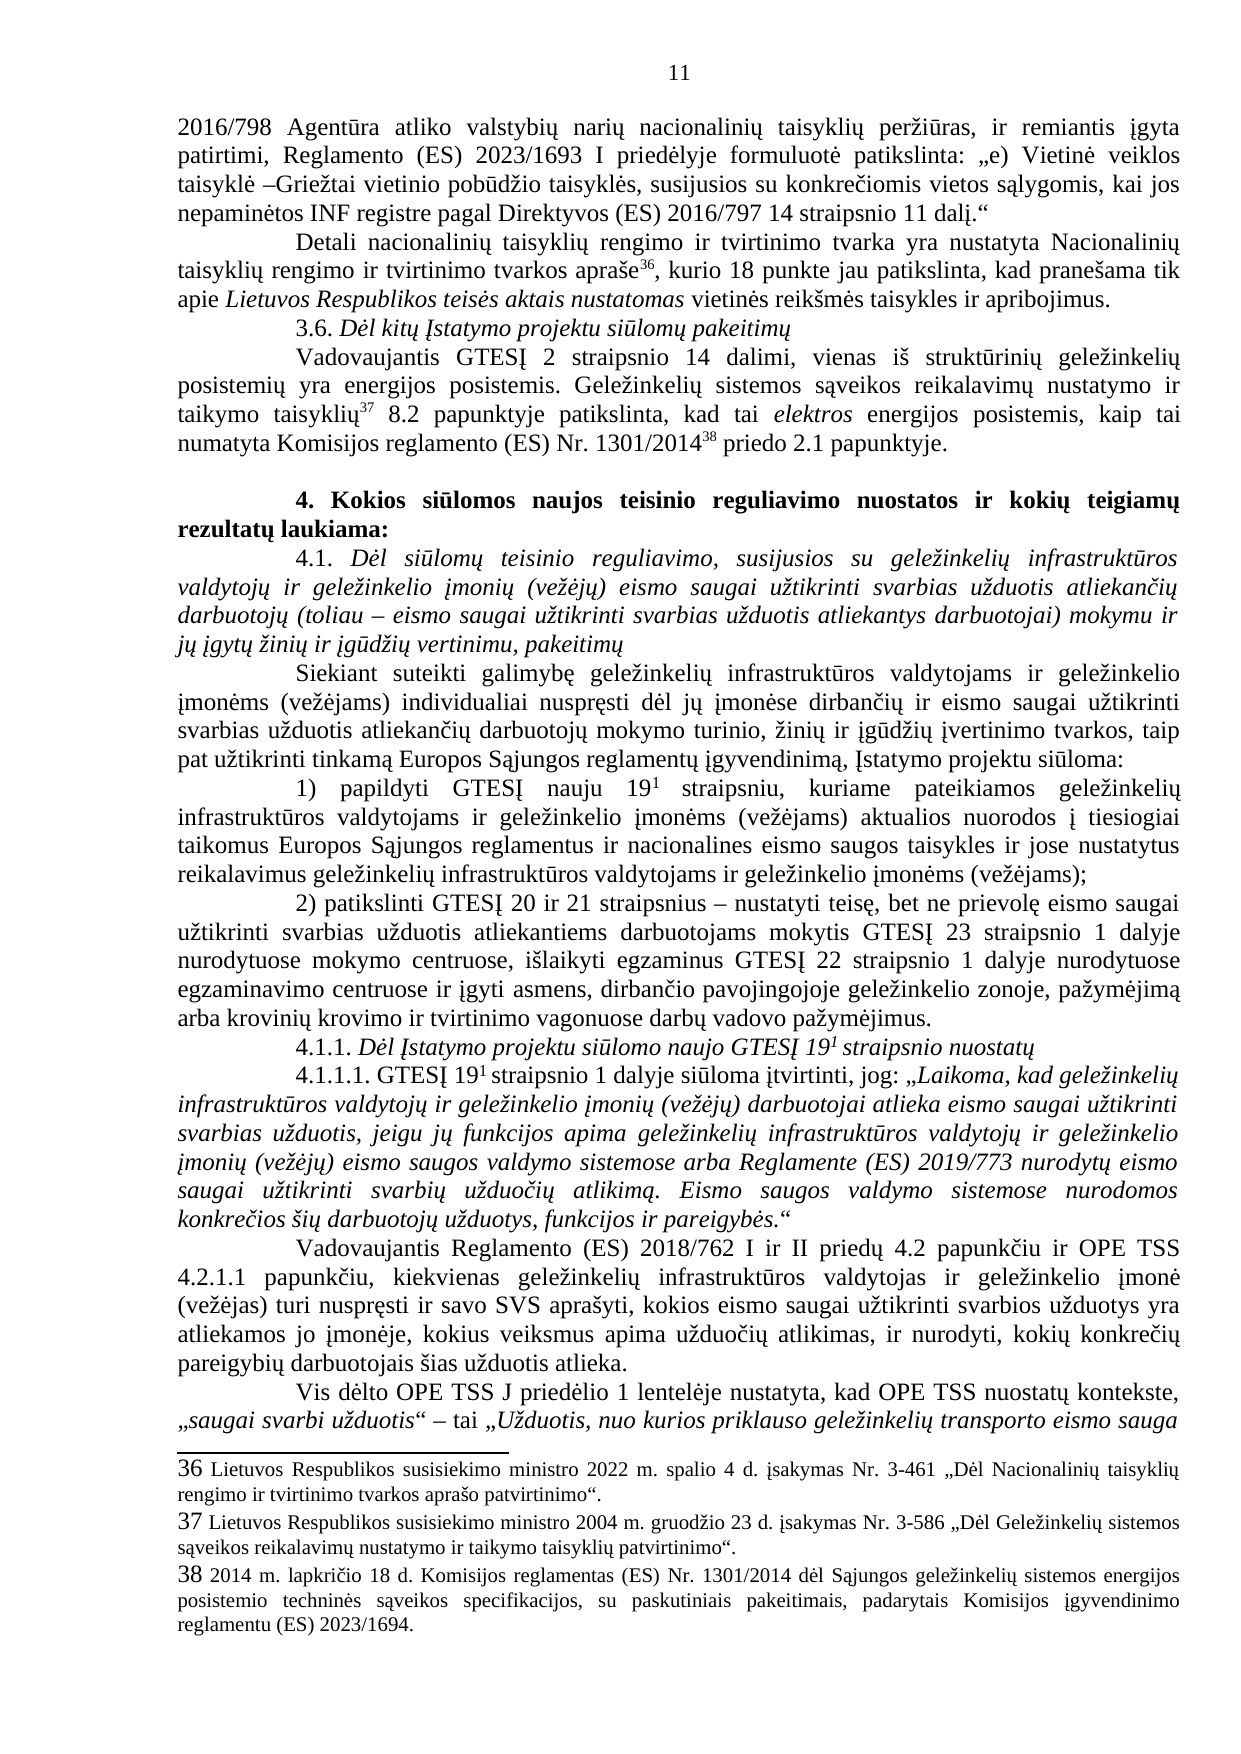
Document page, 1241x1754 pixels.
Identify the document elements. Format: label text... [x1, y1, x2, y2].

text Vis dėlto OPE TSS J priedėlio 1 lentelėje nustatyta, kad OPE TSS nuostatų kontekste, „saugai svarbi užduotis“ – tai „Užduotis, nuo kurios priklauso geležinkelių transporto eismo sauga [177, 1377, 1181, 1434]
text Lietuvos Respublikos susisiekimo ministro 2022 m. spalio 4 d. įsakymas Nr. 3-461 „Dėl Nacionalinių taisyklių rengimo ir tvirtinimo tvarkos aprašo patvirtinimo“. [177, 1453, 1181, 1506]
text 2016/798 Agentūra atliko valstybių narių nacionalinių taisyklių peržiūras, ir remiantis įgyta patirtimi, Reglamento (ES) 2023/1693 I priedėlyje formuluotė patikslinta: „e) Vietinė veiklos taisyklė –Griežtai vietinio pobūdžio taisyklės, susijusios su konkrečiomis vietos sąlygomis, kai jos nepaminėtos INF registre pagal Direktyvos (ES) 2016/797 14 straipsnio 11 dalį.“ [177, 112, 1181, 227]
text 2) patikslinti GTESĮ 20 ir 21 straipsnius – nustatyti teisę, bet ne prievolę eismo saugai užtikrinti svarbias užduotis atliekantiems darbuotojams mokytis GTESĮ 23 straipsnio 1 dalyje nurodytuose mokymo centruose, išlaikyti egzaminus GTESĮ 22 straipsnio 1 dalyje nurodytuose egzaminavimo centruose ir įgyti asmens, dirbančio pavojingojoje geležinkelio zonoje, pažymėjimą arba krovinių krovimo ir tvirtinimo vagonuose darbų vadovo pažymėjimus. [177, 888, 1181, 1032]
text Lietuvos Respublikos susisiekimo ministro 2004 m. gruodžio 23 d. įsakymas Nr. 3-586 „Dėl Geležinkelių sistemos sąveikos reikalavimų nustatymo ir taikymo taisyklių patvirtinimo“. [177, 1506, 1181, 1559]
text Siekiant suteikti galimybę geležinkelių infrastruktūros valdytojams ir geležinkelio įmonėms (vežėjams) individualiai nuspręsti dėl jų įmonėse dirbančių ir eismo saugai užtikrinti svarbias užduotis atliekančių darbuotojų mokymo turinio, žinių ir įgūdžių įvertinimo tvarkos, taip pat užtikrinti tinkamą Europos Sąjungos reglamentų įgyvendinimą, Įstatymo projektu siūloma: [177, 658, 1181, 773]
text 3.6. Dėl kitų Įstatymo projektu siūlomų pakeitimų [177, 313, 1181, 342]
text 4.1. Dėl siūlomų teisinio reguliavimo, susijusios su geležinkelių infrastruktūros valdytojų ir geležinkelio įmonių (vežėjų) eismo saugai užtikrinti svarbias užduotis atliekančių darbuotojų (toliau – eismo saugai užtikrinti svarbias užduotis atliekantys darbuotojai) mokymu ir jų įgytų žinių ir įgūdžių vertinimu, pakeitimų [177, 543, 1181, 658]
text 2014 m. lapkričio 18 d. Komisijos reglamentas (ES) Nr. 1301/2014 dėl Sąjungos geležinkelių sistemos energijos posistemio techninės sąveikos specifikacijos, su paskutiniais pakeitimais, padarytais Komisijos įgyvendinimo reglamentu (ES) 2023/1694. [177, 1559, 1181, 1636]
text Detali nacionalinių taisyklių rengimo ir tvirtinimo tvarka yra nustatyta Nacionalinių taisyklių rengimo ir tvirtinimo tvarkos apraše, kurio 18 punkte jau patikslinta, kad pranešama tik apie Lietuvos Respublikos teisės aktais nustatomas vietinės reikšmės taisykles ir apribojimus. [177, 227, 1181, 313]
text 1) papildyti GTESĮ nauju 191 straipsniu, kuriame pateikiamos geležinkelių infrastruktūros valdytojams ir geležinkelio įmonėms (vežėjams) aktualios nuorodos į tiesiogiai taikomus Europos Sąjungos reglamentus ir nacionalines eismo saugos taisykles ir jose nustatytus reikalavimus geležinkelių infrastruktūros valdytojams ir geležinkelio įmonėms (vežėjams); [177, 773, 1181, 888]
text Vadovaujantis GTESĮ 2 straipsnio 14 dalimi, vienas iš struktūrinių geležinkelių posistemių yra energijos posistemis. Geležinkelių sistemos sąveikos reikalavimų nustatymo ir taikymo taisyklių 8.2 papunktyje patikslinta, kad tai elektros energijos posistemis, kaip tai numatyta Komisijos reglamento (ES) Nr. 1301/2014 priedo 2.1 papunktyje. [177, 342, 1181, 457]
text 4. Kokios siūlomos naujos teisinio reguliavimo nuostatos ir kokių teigiamų rezultatų laukiama: [177, 486, 1181, 543]
text 4.1.1.1. GTESĮ 191 straipsnio 1 dalyje siūloma įtvirtinti, jog: „Laikoma, kad geležinkelių infrastruktūros valdytojų ir geležinkelio įmonių (vežėjų) darbuotojai atlieka eismo saugai užtikrinti svarbias užduotis, jeigu jų funkcijos apima geležinkelių infrastruktūros valdytojų ir geležinkelio įmonių (vežėjų) eismo saugos valdymo sistemose arba Reglamente (ES) 2019/773 nurodytų eismo saugai užtikrinti svarbių užduočių atlikimą. Eismo saugos valdymo sistemose nurodomos konkrečios šių darbuotojų užduotys, funkcijos ir pareigybės.“ [177, 1061, 1181, 1233]
text 4.1.1. Dėl Įstatymo projektu siūlomo naujo GTESĮ 191 straipsnio nuostatų [177, 1032, 1181, 1061]
text Vadovaujantis Reglamento (ES) 2018/762 I ir II priedų 4.2 papunkčiu ir OPE TSS 4.2.1.1 papunkčiu, kiekvienas geležinkelių infrastruktūros valdytojas ir geležinkelio įmonė (vežėjas) turi nuspręsti ir savo SVS aprašyti, kokios eismo saugai užtikrinti svarbios užduotys yra atliekamos jo įmonėje, kokius veiksmus apima užduočių atlikimas, ir nurodyti, kokių konkrečių pareigybių darbuotojais šias užduotis atlieka. [177, 1233, 1181, 1377]
